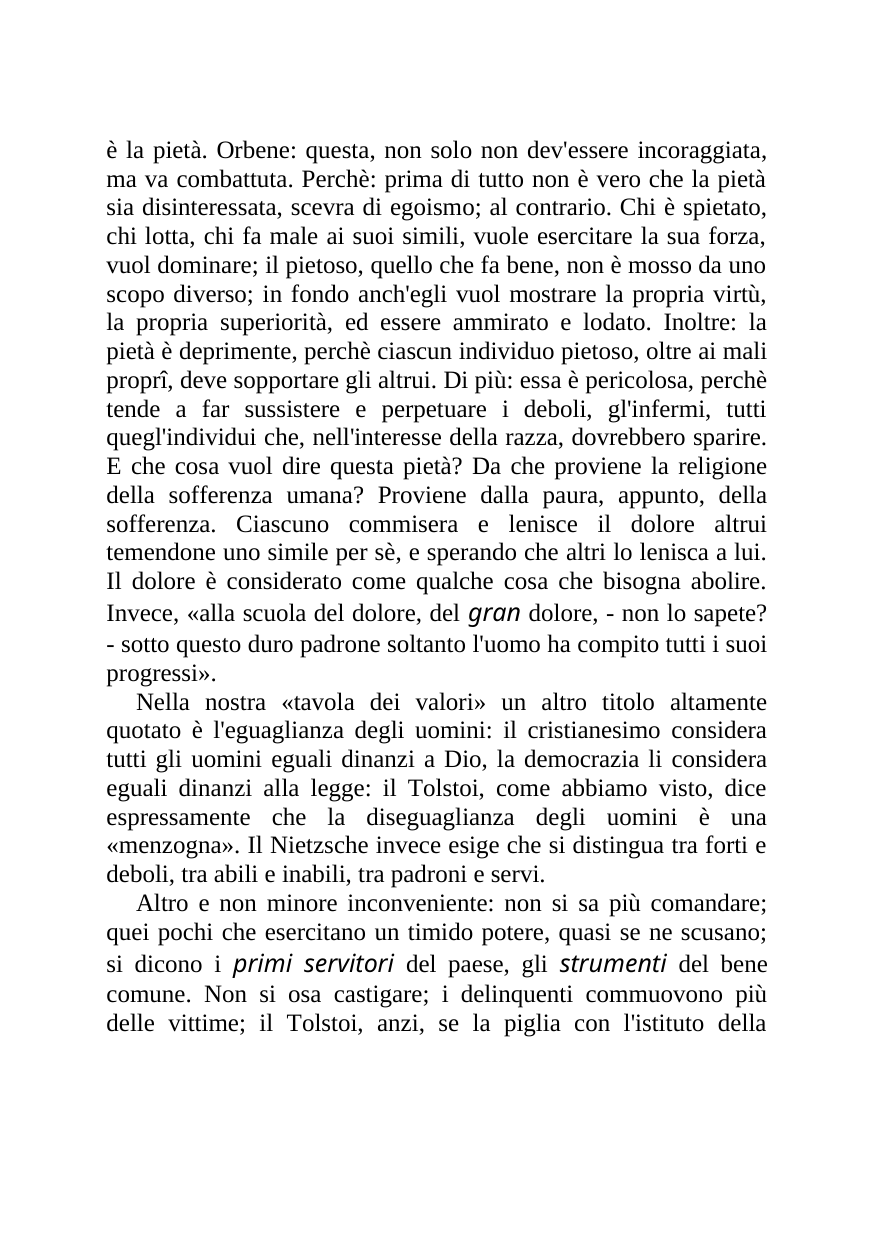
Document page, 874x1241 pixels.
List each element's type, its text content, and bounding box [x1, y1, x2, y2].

text è la pietà. Orbene: questa, non solo non dev'essere incoraggiata, ma va combattuta. Perchè: prima di tutto non è vero che la pietà sia disinteressata, scevra di egoismo; al contrario. Chi è spietato, chi lotta, chi fa male ai suoi simili, vuole esercitare la sua forza, vuol dominare; il pietoso, quello che fa bene, non è mosso da uno scopo diverso; in fondo anch'egli vuol mostrare la propria virtù, la propria superiorità, ed essere ammirato e lodato. Inoltre: la pietà è deprimente, perchè ciascun individuo pietoso, oltre ai mali proprî, deve sopportare gli altrui. Di più: essa è pericolosa, perchè tende a far sussistere e perpetuare i deboli, gl'infermi, tutti quegl'individui che, nell'interesse della razza, dovrebbero sparire. E che cosa vuol dire questa pietà? Da che proviene la religione della sofferenza umana? Proviene dalla paura, appunto, della sofferenza. Ciascuno commisera e lenisce il dolore altrui temendone uno simile per sè, e sperando che altri lo lenisca a lui. Il dolore è considerato come qualche cosa che bisogna abolire. Invece, «alla scuola del dolore, del gran dolore, - non lo sapete? - sotto questo duro padrone soltanto l'uomo ha compito tutti i suoi progressi». [106, 135, 768, 687]
text Altro e non minore inconveniente: non si sa più comandare; quei pochi che esercitano un timido potere, quasi se ne scusano; si dicono i primi servitori del paese, gli strumenti del bene comune. Non si osa castigare; i delinquenti commuovono più delle vittime; il Tolstoi, anzi, se la piglia con l'istituto della [106, 888, 768, 1037]
text Nella nostra «tavola dei valori» un altro titolo altamente quotato è l'eguaglianza degli uomini: il cristianesimo considera tutti gli uomini eguali dinanzi a Dio, la democrazia li considera eguali dinanzi alla legge: il Tolstoi, come abbiamo visto, dice espressamente che la diseguaglianza degli uomini è una «menzogna». Il Nietzsche invece esige che si distingua tra forti e deboli, tra abili e inabili, tra padroni e servi. [106, 687, 768, 888]
